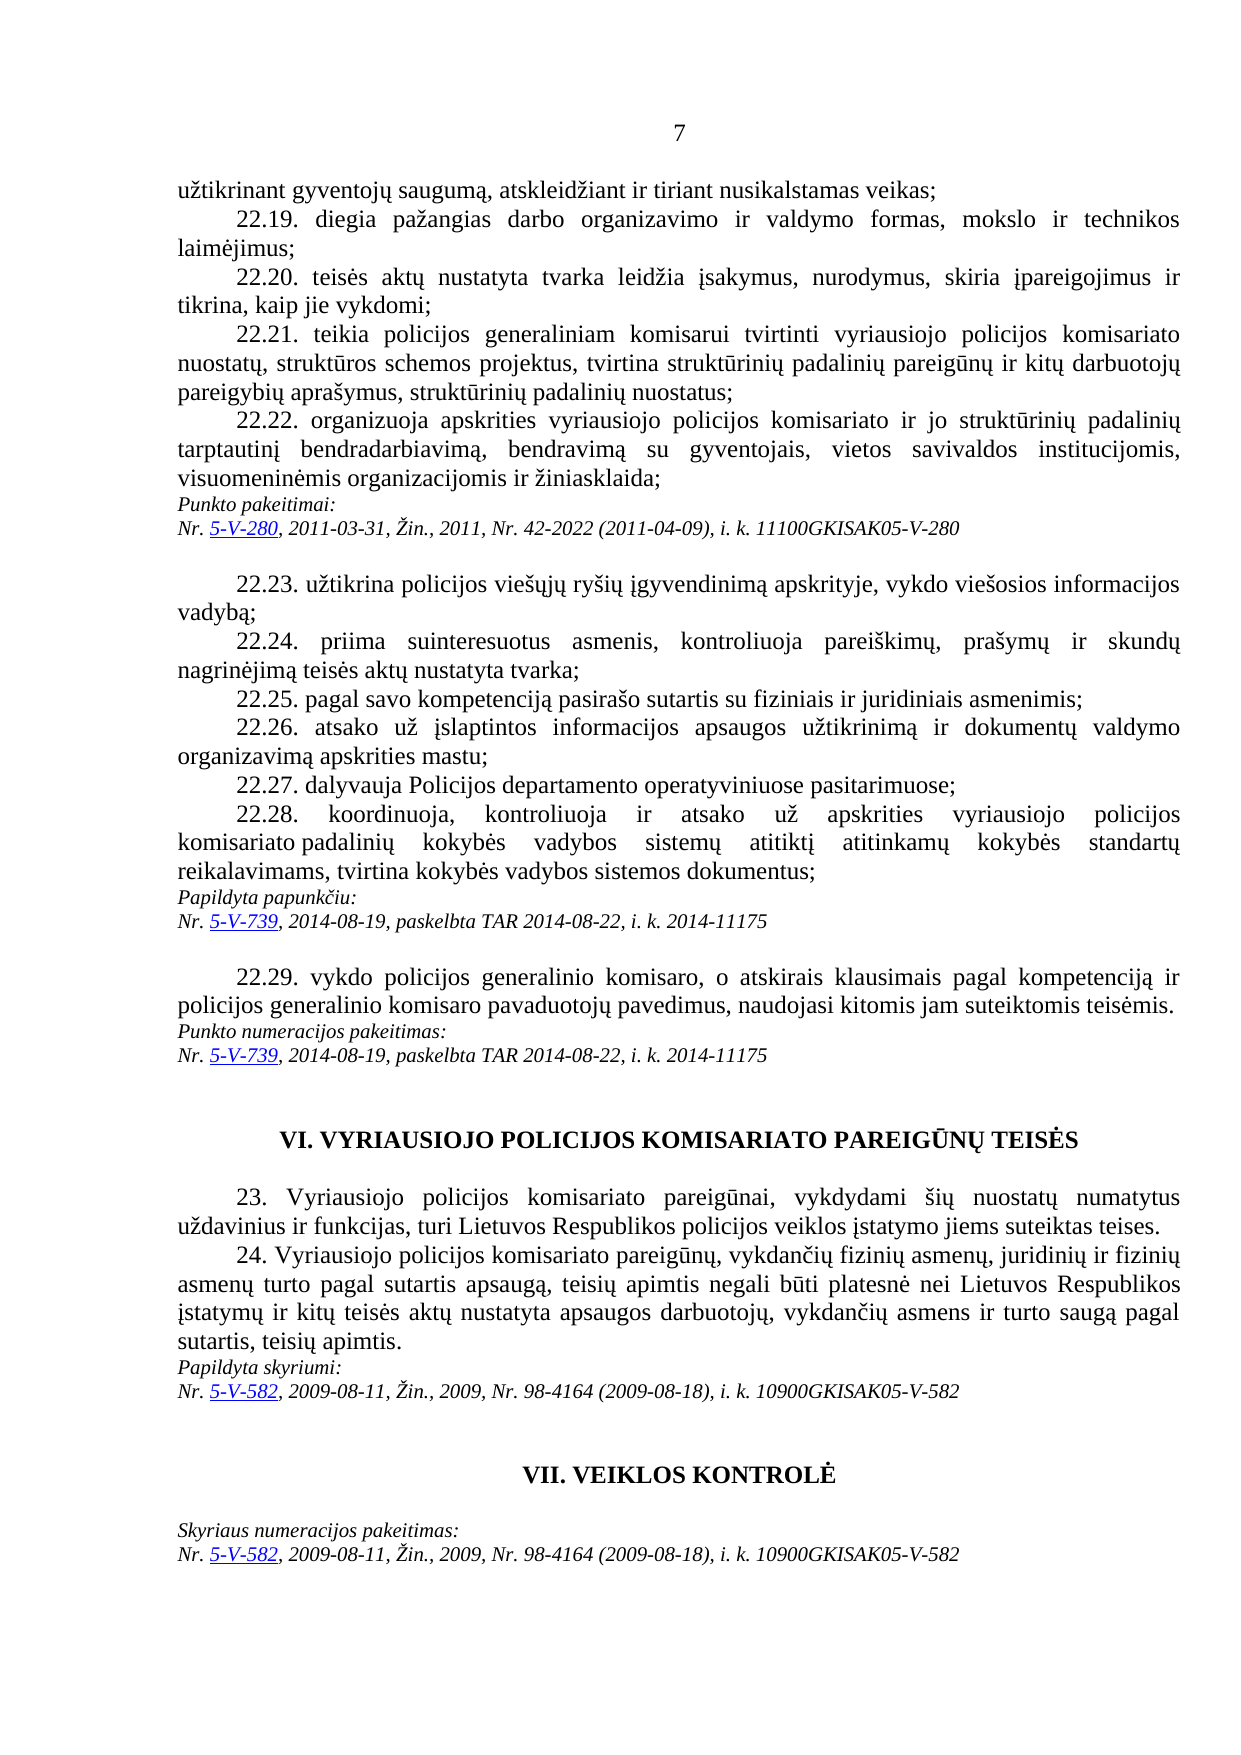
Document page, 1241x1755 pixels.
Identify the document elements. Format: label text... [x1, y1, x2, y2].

text Nr. 5-V-739, 2014-08-19, paskelbta TAR 2014-08-22, i. k. 2014-11175 [177, 909, 1181, 933]
text 22.23. užtikrina policijos viešųjų ryšių įgyvendinimą apskrityje, vykdo viešosios informacijos vadybą; [177, 569, 1181, 626]
text 22.25. pagal savo kompetenciją pasirašo sutartis su fiziniais ir juridiniais asmenimis; [177, 684, 1181, 712]
text VII. VEIKLOS KONTROLĖ [177, 1461, 1181, 1489]
text 22.28. koordinuoja, kontroliuoja ir atsako už apskrities vyriausiojo policijos komisariato padalinių kokybės vadybos sistemų atitiktį atitinkamų kokybės standartų reikalavimams, tvirtina kokybės vadybos sistemos dokumentus; [177, 799, 1181, 885]
text užtikrinant gyventojų saugumą, atskleidžiant ir tiriant nusikalstamas veikas; [177, 176, 1181, 204]
text 22.22. organizuoja apskrities vyriausiojo policijos komisariato ir jo struktūrinių padalinių tarptautinį bendradarbiavimą, bendravimą su gyventojais, vietos savivaldos institucijomis, visuomeninėmis organizacijomis ir žiniasklaida; [177, 406, 1181, 492]
text Skyriaus numeracijos pakeitimas: [177, 1518, 1181, 1542]
text 24. Vyriausiojo policijos komisariato pareigūnų, vykdančių fizinių asmenų, juridinių ir fizinių asmenų turto pagal sutartis apsaugą, teisių apimtis negali būti platesnė nei Lietuvos Respublikos įstatymų ir kitų teisės aktų nustatyta apsaugos darbuotojų, vykdančių asmens ir turto saugą pagal sutartis, teisių apimtis. [177, 1240, 1181, 1355]
text VI. VYRIAUSIOJO POLICIJOS KOMISARIATO pareigūnų teisės [177, 1125, 1181, 1154]
text 22.29. vykdo policijos generalinio komisaro, o atskirais klausimais pagal kompetenciją ir policijos generalinio komisaro pavaduotojų pavedimus, naudojasi kitomis jam suteiktomis teisėmis. [177, 962, 1181, 1019]
text Nr. 5-V-582, 2009-08-11, Žin., 2009, Nr. 98-4164 (2009-08-18), i. k. 10900GKISAK05-V-582 [177, 1542, 1181, 1566]
text 23. Vyriausiojo policijos komisariato pareigūnai, vykdydami šių nuostatų numatytus uždavinius ir funkcijas, turi Lietuvos Respublikos policijos veiklos įstatymo jiems suteiktas teises. [177, 1182, 1181, 1240]
text 22.21. teikia policijos generaliniam komisarui tvirtinti vyriausiojo policijos komisariato nuostatų, struktūros schemos projektus, tvirtina struktūrinių padalinių pareigūnų ir kitų darbuotojų pareigybių aprašymus, struktūrinių padalinių nuostatus; [177, 319, 1181, 406]
text 22.24. priima suinteresuotus asmenis, kontroliuoja pareiškimų, prašymų ir skundų nagrinėjimą teisės aktų nustatyta tvarka; [177, 626, 1181, 684]
text Papildyta papunkčiu: [177, 885, 1181, 909]
text 22.20. teisės aktų nustatyta tvarka leidžia įsakymus, nurodymus, skiria įpareigojimus ir tikrina, kaip jie vykdomi; [177, 262, 1181, 319]
text 22.27. dalyvauja Policijos departamento operatyviniuose pasitarimuose; [177, 770, 1181, 799]
text 22.19. diegia pažangias darbo organizavimo ir valdymo formas, mokslo ir technikos laimėjimus; [177, 204, 1181, 262]
text Nr. 5-V-582, 2009-08-11, Žin., 2009, Nr. 98-4164 (2009-08-18), i. k. 10900GKISAK05-V-582 [177, 1379, 1181, 1403]
text Papildyta skyriumi: [177, 1355, 1181, 1379]
text Nr. 5-V-739, 2014-08-19, paskelbta TAR 2014-08-22, i. k. 2014-11175 [177, 1043, 1181, 1067]
text Punkto numeracijos pakeitimas: [177, 1019, 1181, 1043]
text Nr. 5-V-280, 2011-03-31, Žin., 2011, Nr. 42-2022 (2011-04-09), i. k. 11100GKISAK05-V-280 [177, 516, 1181, 540]
text 22.26. atsako už įslaptintos informacijos apsaugos užtikrinimą ir dokumentų valdymo organizavimą apskrities mastu; [177, 712, 1181, 770]
text Punkto pakeitimai: [177, 492, 1181, 516]
